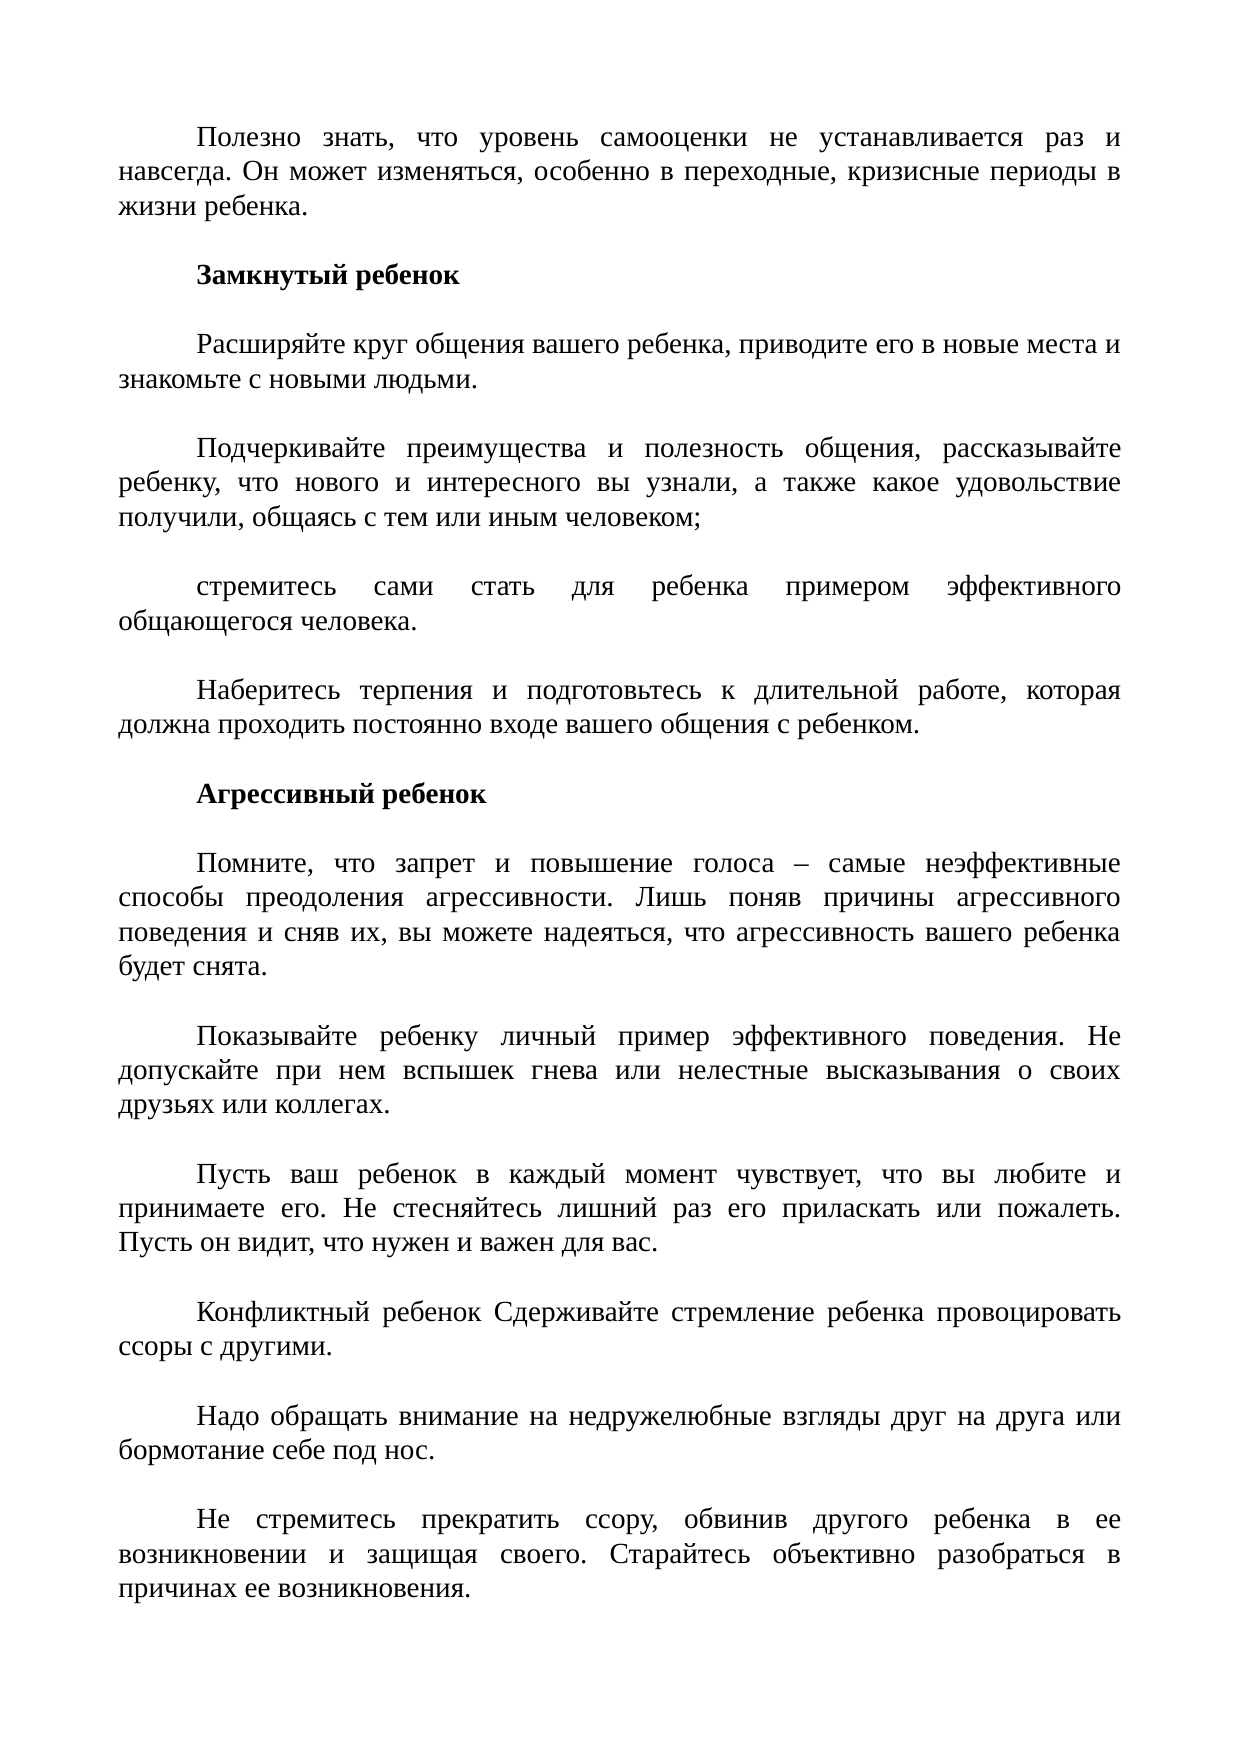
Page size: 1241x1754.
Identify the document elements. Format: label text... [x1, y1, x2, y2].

text Подчеркивайте преимущества и полезность общения, рассказывайте ребенку, что нового и интересного вы узнали, а также какое удовольствие получили, общаясь с тем или иным человеком; [118, 429, 1122, 532]
text Замкнутый ребенок [118, 256, 1122, 291]
text Помните, что запрет и повышение голоса – самые неэффективные способы преодоления агрессивности. Лишь поняв причины агрессивного поведения и сняв их, вы можете надеяться, что агрессивность вашего ребенка будет снята. [118, 844, 1122, 982]
text Надо обращать внимание на недружелюбные взгляды друг на друга или бормотание себе под нос. [118, 1397, 1122, 1466]
text Полезно знать, что уровень самооценки не устанавливается раз и навсегда. Он может изменяться, особенно в переходные, кризисные периоды в жизни ребенка. [118, 118, 1122, 221]
text Наберитесь терпения и подготовьтесь к длительной работе, которая должна проходить постоянно входе вашего общения с ребенком. [118, 671, 1122, 740]
text Не стремитесь прекратить ссору, обвинив другого ребенка в ее возникновении и защищая своего. Старайтесь объективно разобраться в причинах ее возникновения. [118, 1501, 1122, 1604]
text Агрессивный ребенок [118, 775, 1122, 809]
text Конфликтный ребенок Сдерживайте стремление ребенка провоцировать ссоры с другими. [118, 1293, 1122, 1362]
text Расширяйте круг общения вашего ребенка, приводите его в новые места и знакомьте с новыми людьми. [118, 326, 1122, 394]
text Показывайте ребенку личный пример эффективного поведения. Не допускайте при нем вспышек гнева или нелестные высказывания о своих друзьях или коллегах. [118, 1017, 1122, 1120]
text Пусть ваш ребенок в каждый момент чувствует, что вы любите и принимаете его. Не стесняйтесь лишний раз его приласкать или пожалеть. Пусть он видит, что нужен и важен для вас. [118, 1155, 1122, 1258]
text стремитесь сами стать для ребенка примером эффективного общающегося человека. [118, 567, 1122, 636]
